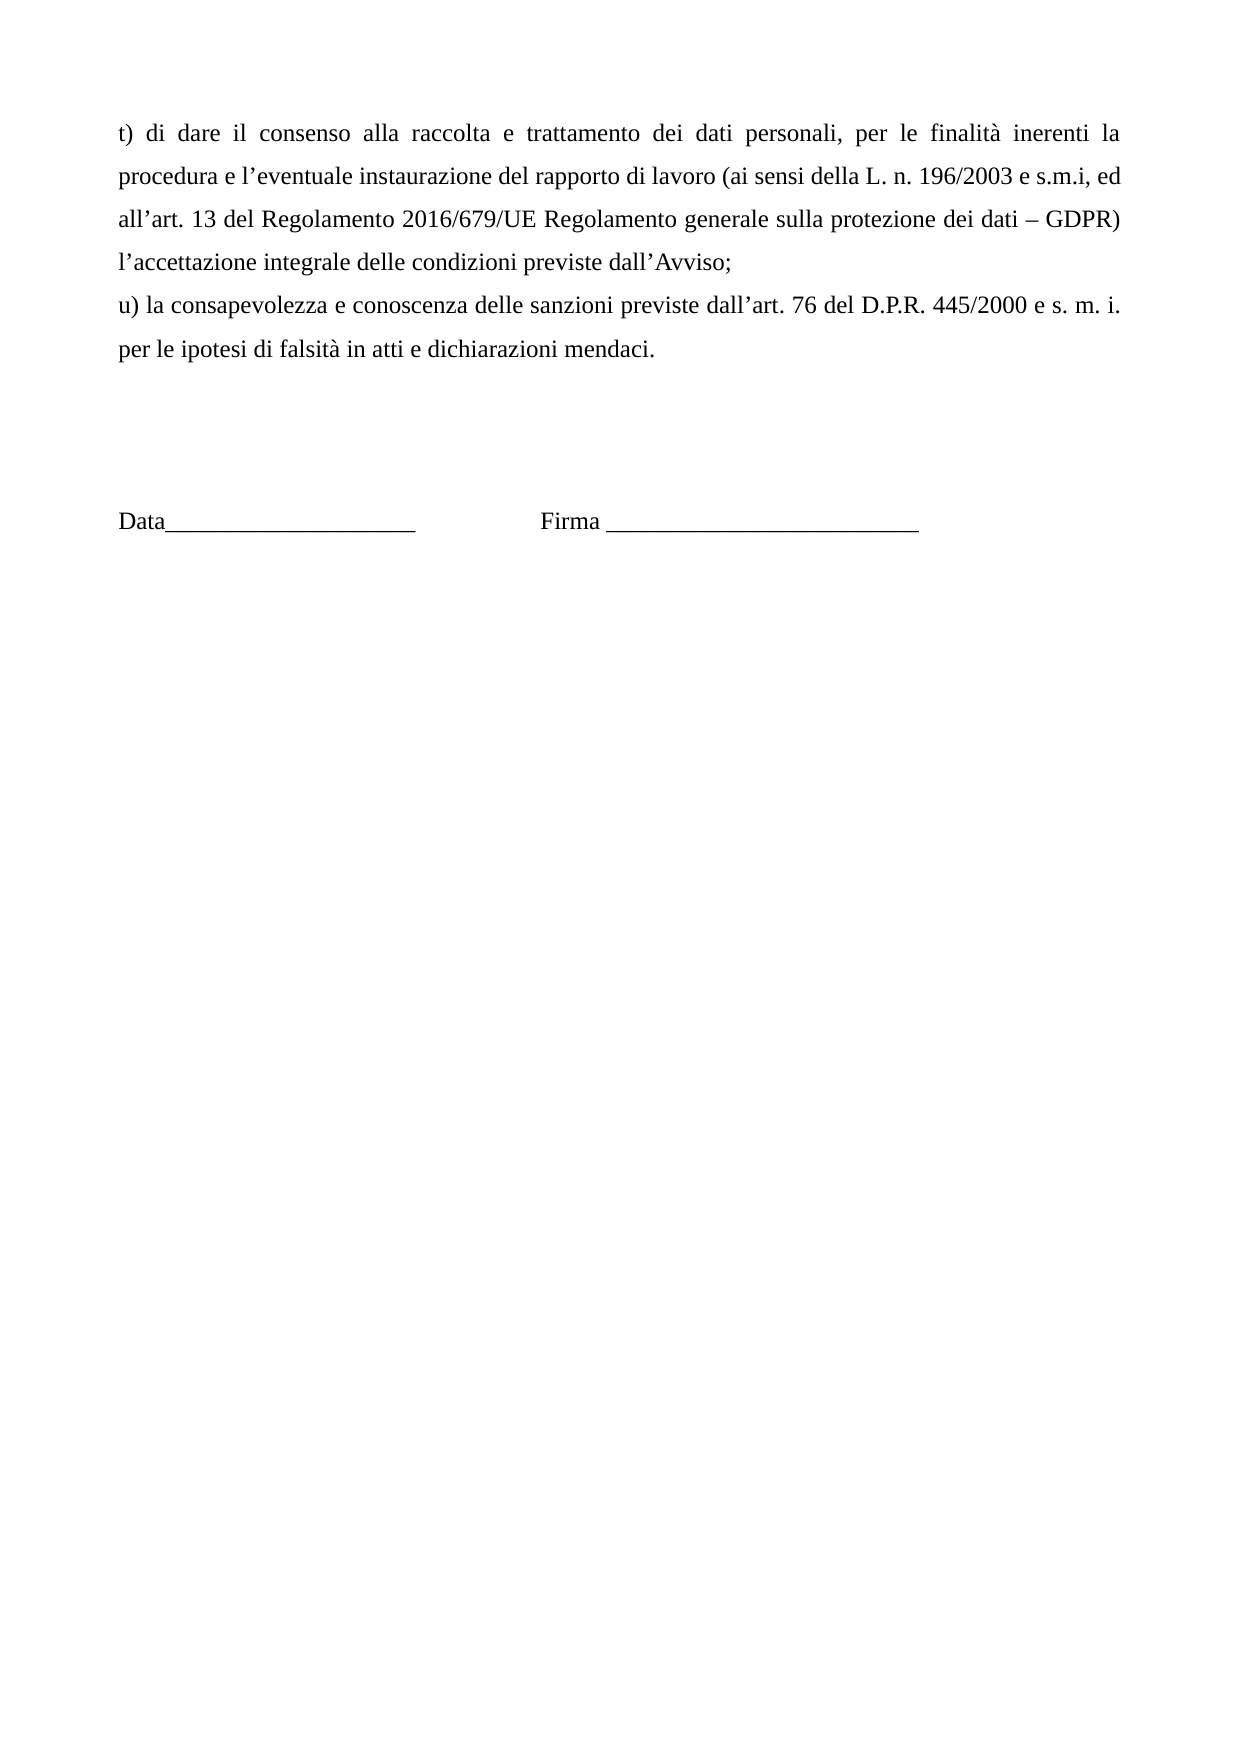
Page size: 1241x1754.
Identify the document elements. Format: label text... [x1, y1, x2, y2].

list u) la consapevolezza e conoscenza delle sanzioni previste dall’art. 76 del D.P.R. 445/2000 e s. m. i. per le ipotesi di falsità in atti e dichiarazioni mendaci. [118, 291, 1122, 362]
text Data____________________ Firma _________________________ [118, 506, 1122, 535]
list t) di dare il consenso alla raccolta e trattamento dei dati personali, per le finalità inerenti la procedura e l’eventuale instaurazione del rapporto di lavoro (ai sensi della L. n. 196/2003 e s.m.i, ed all’art. 13 del Regolamento 2016/679/UE Regolamento generale sulla protezione dei dati – GDPR) l’accettazione integrale delle condizioni previste dall’Avviso; [118, 118, 1122, 276]
